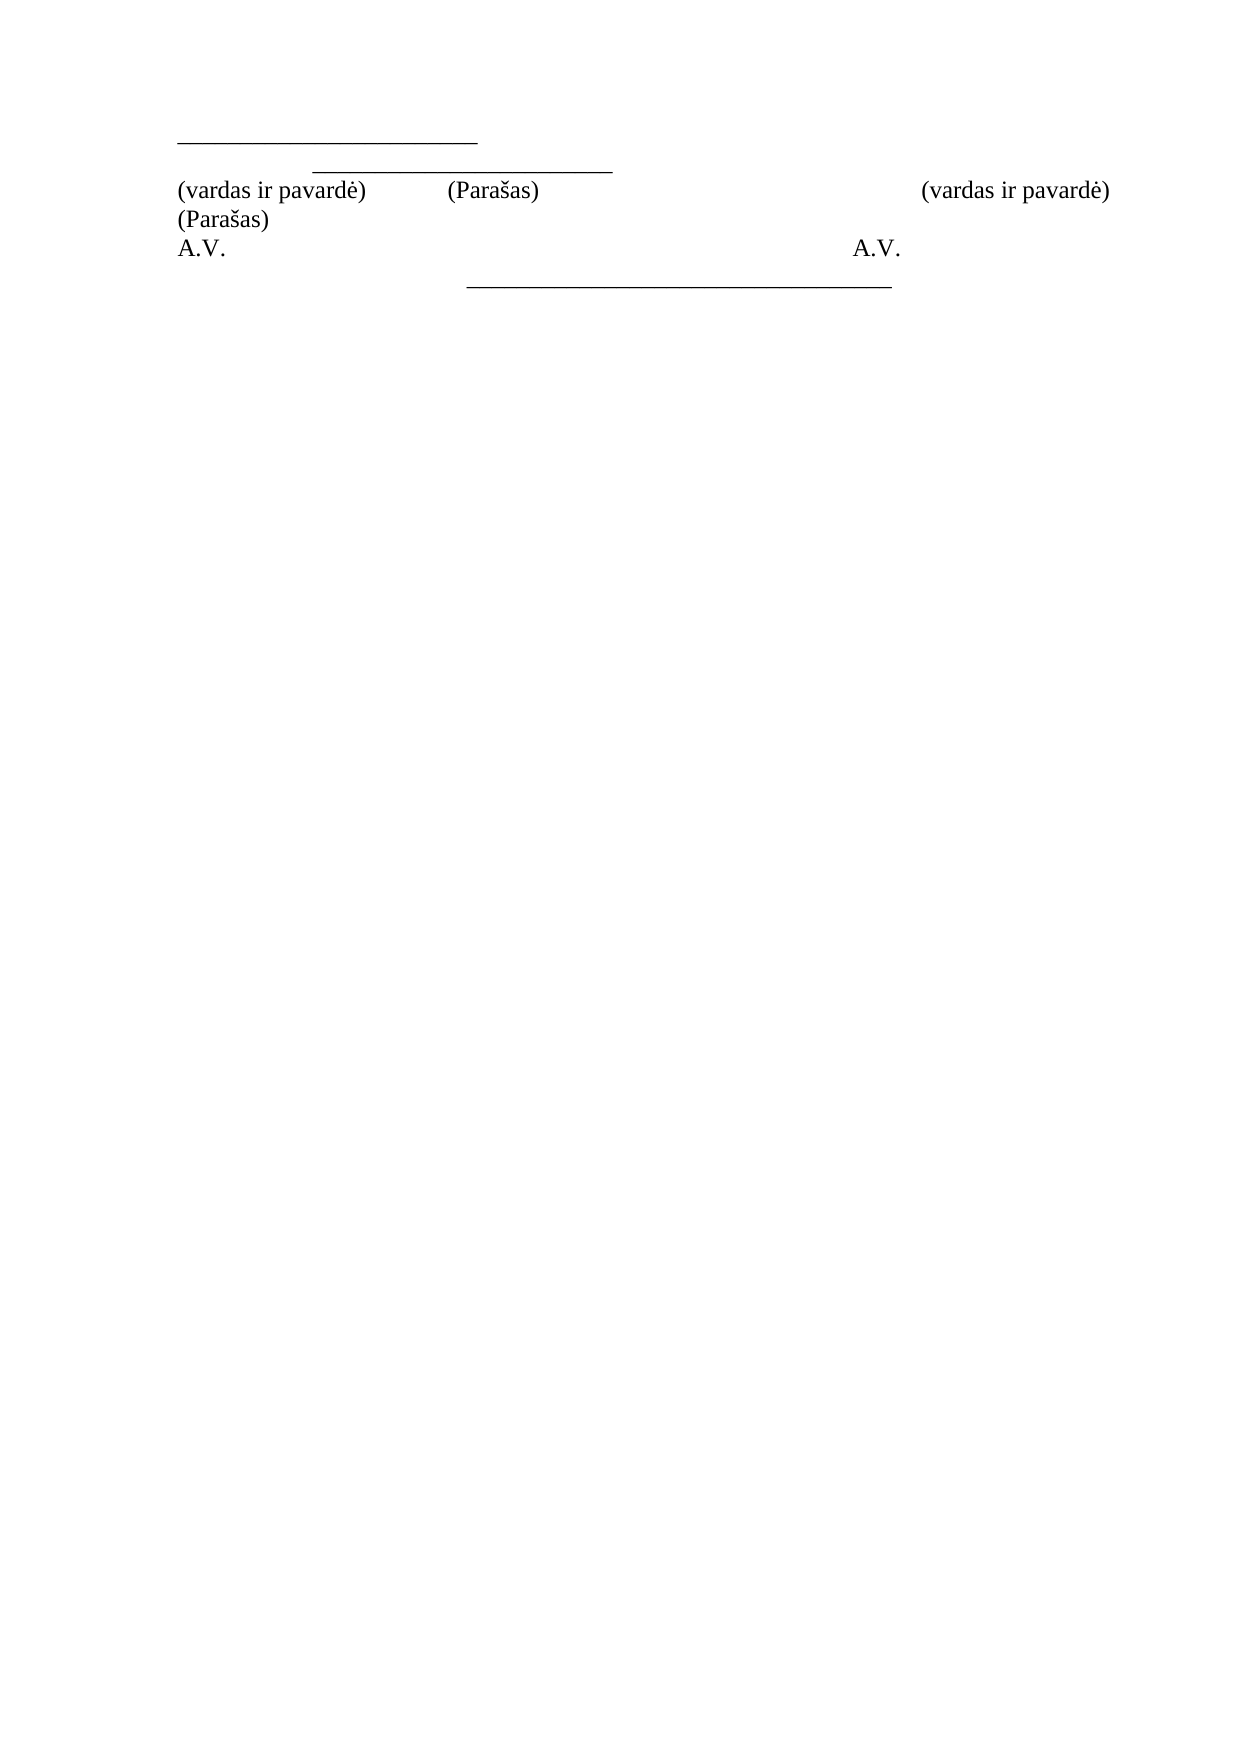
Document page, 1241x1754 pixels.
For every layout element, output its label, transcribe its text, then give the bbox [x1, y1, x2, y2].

text (vardas ir pavardė) (Parašas) (vardas ir pavardė) (Parašas) [177, 176, 1181, 233]
text __________________________________ [177, 262, 1181, 291]
text A.V. A.V. [177, 233, 1181, 262]
text ________________________ ________________________ [177, 118, 1181, 176]
